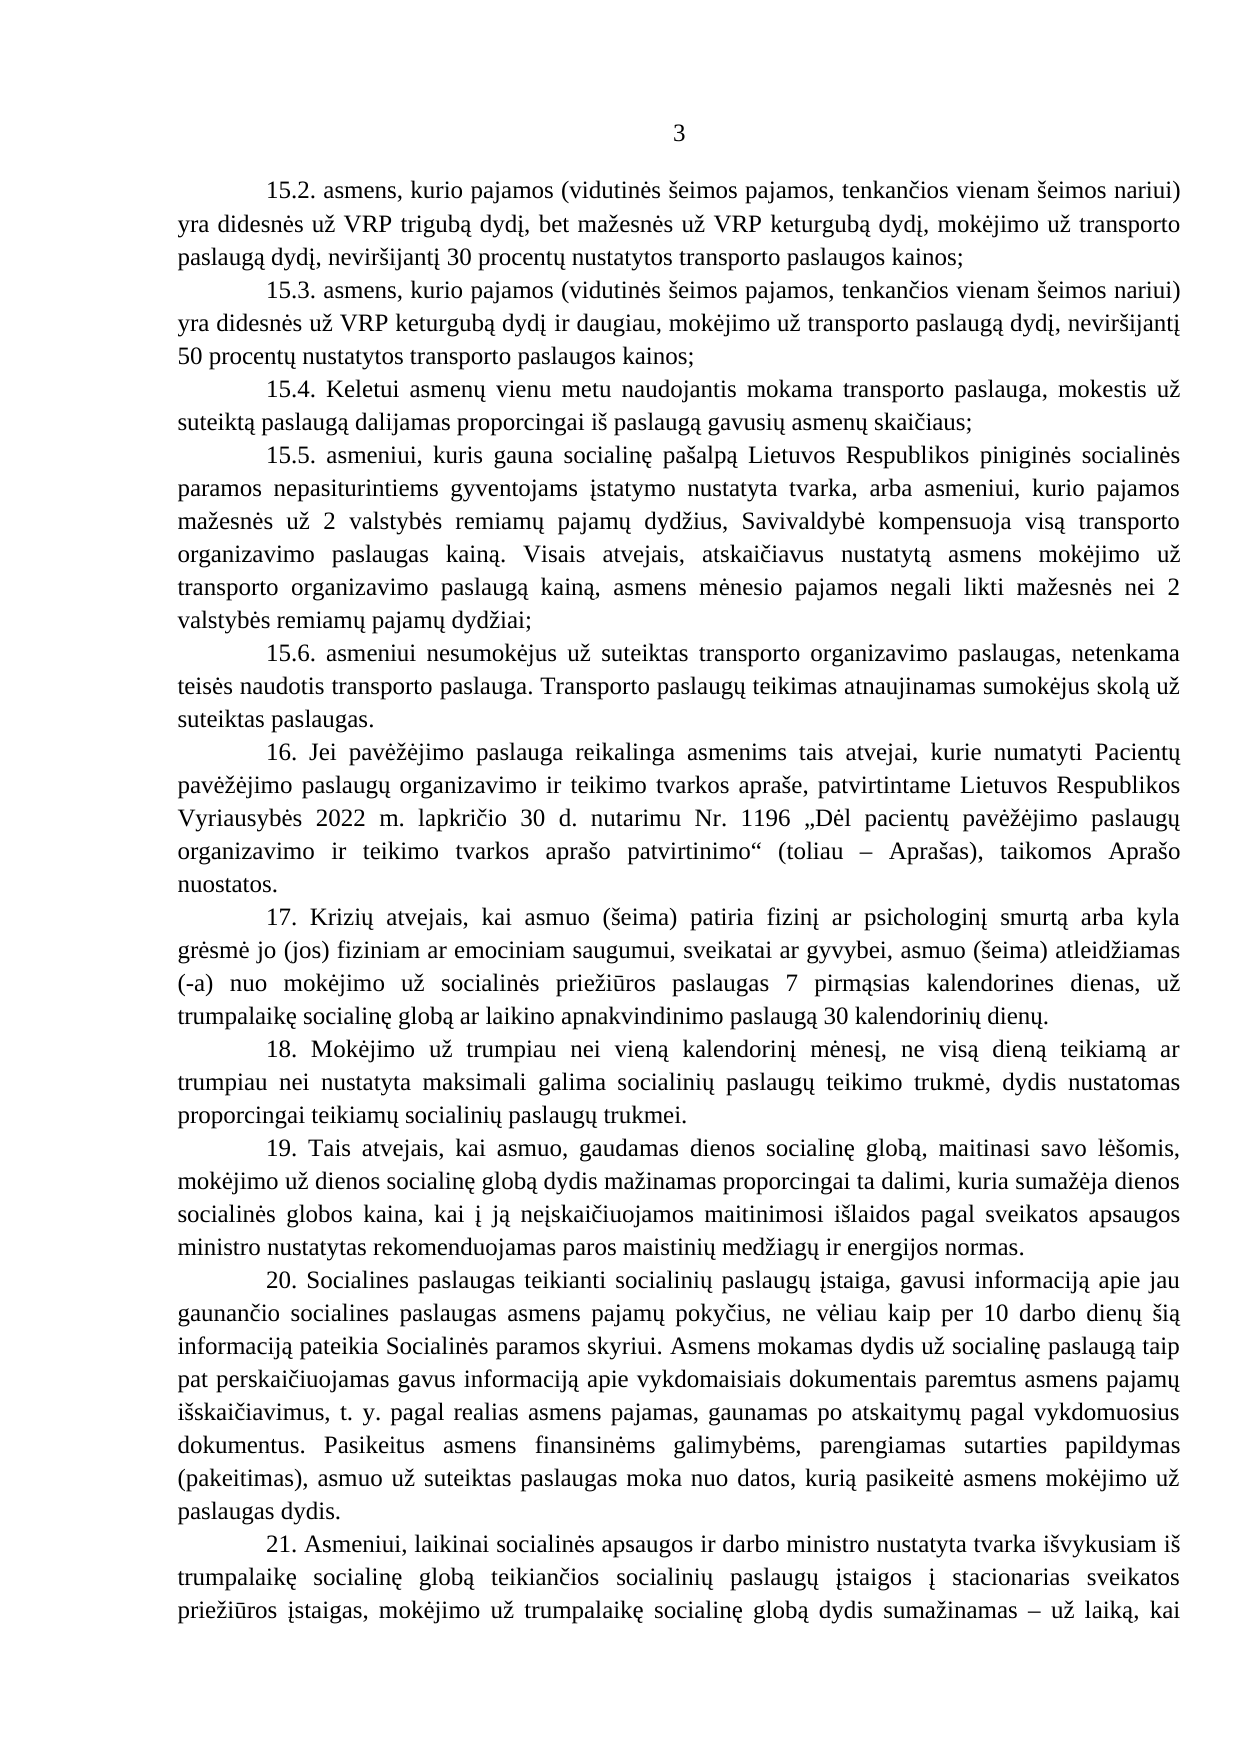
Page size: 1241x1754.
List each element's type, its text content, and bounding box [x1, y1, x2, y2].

text 17. Krizių atvejais, kai asmuo (šeima) patiria fizinį ar psichologinį smurtą arba kyla grėsmė jo (jos) fiziniam ar emociniam saugumui, sveikatai ar gyvybei, asmuo (šeima) atleidžiamas (-a) nuo mokėjimo už socialinės priežiūros paslaugas 7 pirmąsias kalendorines dienas, už trumpalaikę socialinę globą ar laikino apnakvindinimo paslaugą 30 kalendorinių dienų. [177, 902, 1181, 1030]
text 15.5. asmeniui, kuris gauna socialinę pašalpą Lietuvos Respublikos piniginės socialinės paramos nepasiturintiems gyventojams įstatymo nustatyta tvarka, arba asmeniui, kurio pajamos mažesnės už 2 valstybės remiamų pajamų dydžius, Savivaldybė kompensuoja visą transporto organizavimo paslaugas kainą. Visais atvejais, atskaičiavus nustatytą asmens mokėjimo už transporto organizavimo paslaugą kainą, asmens mėnesio pajamos negali likti mažesnės nei 2 valstybės remiamų pajamų dydžiai; [177, 440, 1181, 634]
text 15.6. asmeniui nesumokėjus už suteiktas transporto organizavimo paslaugas, netenkama teisės naudotis transporto paslauga. Transporto paslaugų teikimas atnaujinamas sumokėjus skolą už suteiktas paslaugas. [177, 638, 1181, 733]
text 18. Mokėjimo už trumpiau nei vieną kalendorinį mėnesį, ne visą dieną teikiamą ar trumpiau nei nustatyta maksimali galima socialinių paslaugų teikimo trukmė, dydis nustatomas proporcingai teikiamų socialinių paslaugų trukmei. [177, 1034, 1181, 1129]
text 15.4. Keletui asmenų vienu metu naudojantis mokama transporto paslauga, mokestis už suteiktą paslaugą dalijamas proporcingai iš paslaugą gavusių asmenų skaičiaus; [177, 374, 1181, 436]
text 21. Asmeniui, laikinai socialinės apsaugos ir darbo ministro nustatyta tvarka išvykusiam iš trumpalaikę socialinę globą teikiančios socialinių paslaugų įstaigos į stacionarias sveikatos priežiūros įstaigas, mokėjimo už trumpalaikę socialinę globą dydis sumažinamas – už laiką, kai [177, 1529, 1181, 1624]
text 19. Tais atvejais, kai asmuo, gaudamas dienos socialinę globą, maitinasi savo lėšomis, mokėjimo už dienos socialinę globą dydis mažinamas proporcingai ta dalimi, kuria sumažėja dienos socialinės globos kaina, kai į ją neįskaičiuojamos maitinimosi išlaidos pagal sveikatos apsaugos ministro nustatytas rekomenduojamas paros maistinių medžiagų ir energijos normas. [177, 1133, 1181, 1261]
text 15.2. asmens, kurio pajamos (vidutinės šeimos pajamos, tenkančios vienam šeimos nariui) yra didesnės už VRP trigubą dydį, bet mažesnės už VRP keturgubą dydį, mokėjimo už transporto paslaugą dydį, neviršijantį 30 procentų nustatytos transporto paslaugos kainos; [177, 176, 1181, 270]
text 16. Jei pavėžėjimo paslauga reikalinga asmenims tais atvejai, kurie numatyti Pacientų pavėžėjimo paslaugų organizavimo ir teikimo tvarkos apraše, patvirtintame Lietuvos Respublikos Vyriausybės 2022 m. lapkričio 30 d. nutarimu Nr. 1196 „Dėl pacientų pavėžėjimo paslaugų organizavimo ir teikimo tvarkos aprašo patvirtinimo“ (toliau – Aprašas), taikomos Aprašo nuostatos. [177, 737, 1181, 898]
text 15.3. asmens, kurio pajamos (vidutinės šeimos pajamos, tenkančios vienam šeimos nariui) yra didesnės už VRP keturgubą dydį ir daugiau, mokėjimo už transporto paslaugą dydį, neviršijantį 50 procentų nustatytos transporto paslaugos kainos; [177, 275, 1181, 369]
text 20. Socialines paslaugas teikianti socialinių paslaugų įstaiga, gavusi informaciją apie jau gaunančio socialines paslaugas asmens pajamų pokyčius, ne vėliau kaip per 10 darbo dienų šią informaciją pateikia Socialinės paramos skyriui. Asmens mokamas dydis už socialinę paslaugą taip pat perskaičiuojamas gavus informaciją apie vykdomaisiais dokumentais paremtus asmens pajamų išskaičiavimus, t. y. pagal realias asmens pajamas, gaunamas po atskaitymų pagal vykdomuosius dokumentus. Pasikeitus asmens finansinėms galimybėms, parengiamas sutarties papildymas (pakeitimas), asmuo už suteiktas paslaugas moka nuo datos, kurią pasikeitė asmens mokėjimo už paslaugas dydis. [177, 1265, 1181, 1525]
